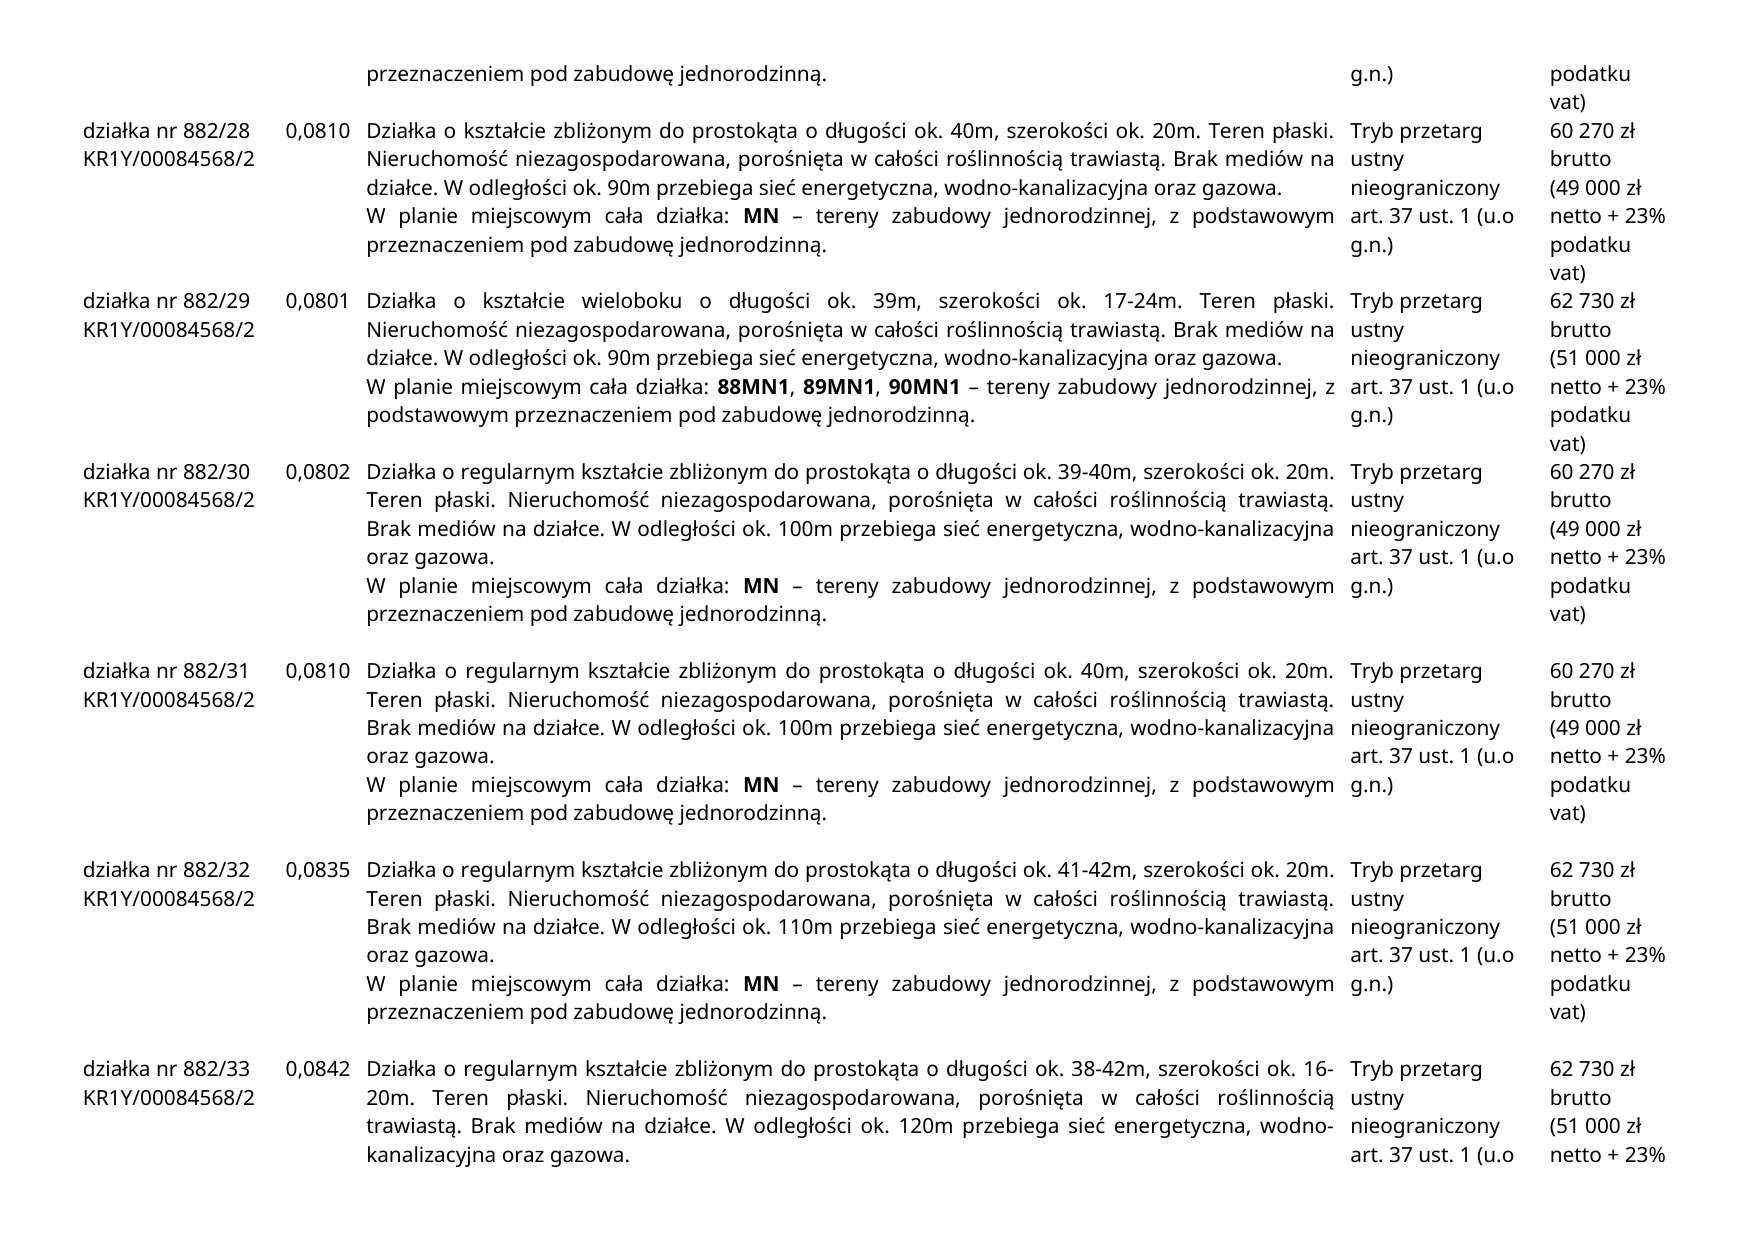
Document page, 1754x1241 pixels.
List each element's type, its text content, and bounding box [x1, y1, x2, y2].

table_cell Działka o regularnym kształcie zbliżonym do prostokąta o długości ok. 41-42m, szerokości ok. 20m. Teren płaski. Nieruchomość niezagospodarowana, porośnięta w całości roślinnością trawiastą. Brak mediów na działce. W odległości ok. 110m przebiega sieć energetyczna, wodno-kanalizacyjna oraz gazowa. W planie miejscowym cała działka: MN – tereny zabudowy jednorodzinnej, z podstawowym przeznaczeniem pod zabudowę jednorodzinną. [359, 855, 1343, 1054]
table_cell Tryb przetarg ustny nieograniczony art. 37 ust. 1 (u.o [1343, 1054, 1542, 1168]
table_cell działka nr 882/30 KR1Y/00084568/2 [75, 457, 277, 656]
table_cell 60 270 zł brutto (49 000 zł netto + 23% podatku vat) [1542, 116, 1678, 287]
table_cell 60 270 zł brutto (49 000 zł netto + 23% podatku vat) [1542, 656, 1678, 855]
table_cell 62 730 zł brutto (51 000 zł netto + 23% podatku vat) [1542, 855, 1678, 1054]
table_cell przeznaczeniem pod zabudowę jednorodzinną. [359, 59, 1343, 116]
table_cell Tryb przetarg ustny nieograniczony art. 37 ust. 1 (u.o g.n.) [1343, 656, 1542, 855]
table_cell Działka o regularnym kształcie zbliżonym do prostokąta o długości ok. 38-42m, szerokości ok. 16-20m. Teren płaski. Nieruchomość niezagospodarowana, porośnięta w całości roślinnością trawiastą. Brak mediów na działce. W odległości ok. 120m przebiega sieć energetyczna, wodno-kanalizacyjna oraz gazowa. [359, 1054, 1343, 1168]
table_cell 62 730 zł brutto (51 000 zł netto + 23% [1542, 1054, 1678, 1168]
table_cell Tryb przetarg ustny nieograniczony art. 37 ust. 1 (u.o g.n.) [1343, 287, 1542, 457]
table_cell [277, 59, 359, 116]
table_cell Działka o kształcie wieloboku o długości ok. 39m, szerokości ok. 17-24m. Teren płaski. Nieruchomość niezagospodarowana, porośnięta w całości roślinnością trawiastą. Brak mediów na działce. W odległości ok. 90m przebiega sieć energetyczna, wodno-kanalizacyjna oraz gazowa. W planie miejscowym cała działka: 88MN1, 89MN1, 90MN1 – tereny zabudowy jednorodzinnej, z podstawowym przeznaczeniem pod zabudowę jednorodzinną. [359, 287, 1343, 457]
table_cell 60 270 zł brutto (49 000 zł netto + 23% podatku vat) [1542, 457, 1678, 656]
table_cell działka nr 882/29 KR1Y/00084568/2 [75, 287, 277, 457]
table_cell 0,0801 [277, 287, 359, 457]
table_cell 0,0810 [277, 656, 359, 855]
table_cell Działka o regularnym kształcie zbliżonym do prostokąta o długości ok. 40m, szerokości ok. 20m. Teren płaski. Nieruchomość niezagospodarowana, porośnięta w całości roślinnością trawiastą. Brak mediów na działce. W odległości ok. 100m przebiega sieć energetyczna, wodno-kanalizacyjna oraz gazowa. W planie miejscowym cała działka: MN – tereny zabudowy jednorodzinnej, z podstawowym przeznaczeniem pod zabudowę jednorodzinną. [359, 656, 1343, 855]
table_cell Tryb przetarg ustny nieograniczony art. 37 ust. 1 (u.o g.n.) [1343, 457, 1542, 656]
table_cell działka nr 882/33 KR1Y/00084568/2 [75, 1054, 277, 1168]
table_cell 0,0802 [277, 457, 359, 656]
table_cell [75, 59, 277, 116]
table_cell Działka o regularnym kształcie zbliżonym do prostokąta o długości ok. 39-40m, szerokości ok. 20m. Teren płaski. Nieruchomość niezagospodarowana, porośnięta w całości roślinnością trawiastą. Brak mediów na działce. W odległości ok. 100m przebiega sieć energetyczna, wodno-kanalizacyjna oraz gazowa. W planie miejscowym cała działka: MN – tereny zabudowy jednorodzinnej, z podstawowym przeznaczeniem pod zabudowę jednorodzinną. [359, 457, 1343, 656]
table_cell 62 730 zł brutto (51 000 zł netto + 23% podatku vat) [1542, 287, 1678, 457]
table_cell podatku vat) [1542, 59, 1678, 116]
table_cell 0,0810 [277, 116, 359, 287]
table_cell działka nr 882/28 KR1Y/00084568/2 [75, 116, 277, 287]
table_cell działka nr 882/32 KR1Y/00084568/2 [75, 855, 277, 1054]
table_cell Tryb przetarg ustny nieograniczony art. 37 ust. 1 (u.o g.n.) [1343, 855, 1542, 1054]
table_cell 0,0835 [277, 855, 359, 1054]
table_cell 0,0842 [277, 1054, 359, 1168]
table_cell działka nr 882/31 KR1Y/00084568/2 [75, 656, 277, 855]
table_cell Działka o kształcie zbliżonym do prostokąta o długości ok. 40m, szerokości ok. 20m. Teren płaski. Nieruchomość niezagospodarowana, porośnięta w całości roślinnością trawiastą. Brak mediów na działce. W odległości ok. 90m przebiega sieć energetyczna, wodno-kanalizacyjna oraz gazowa. W planie miejscowym cała działka: MN – tereny zabudowy jednorodzinnej, z podstawowym przeznaczeniem pod zabudowę jednorodzinną. [359, 116, 1343, 287]
table_cell g.n.) [1343, 59, 1542, 116]
table_cell Tryb przetarg ustny nieograniczony art. 37 ust. 1 (u.o g.n.) [1343, 116, 1542, 287]
